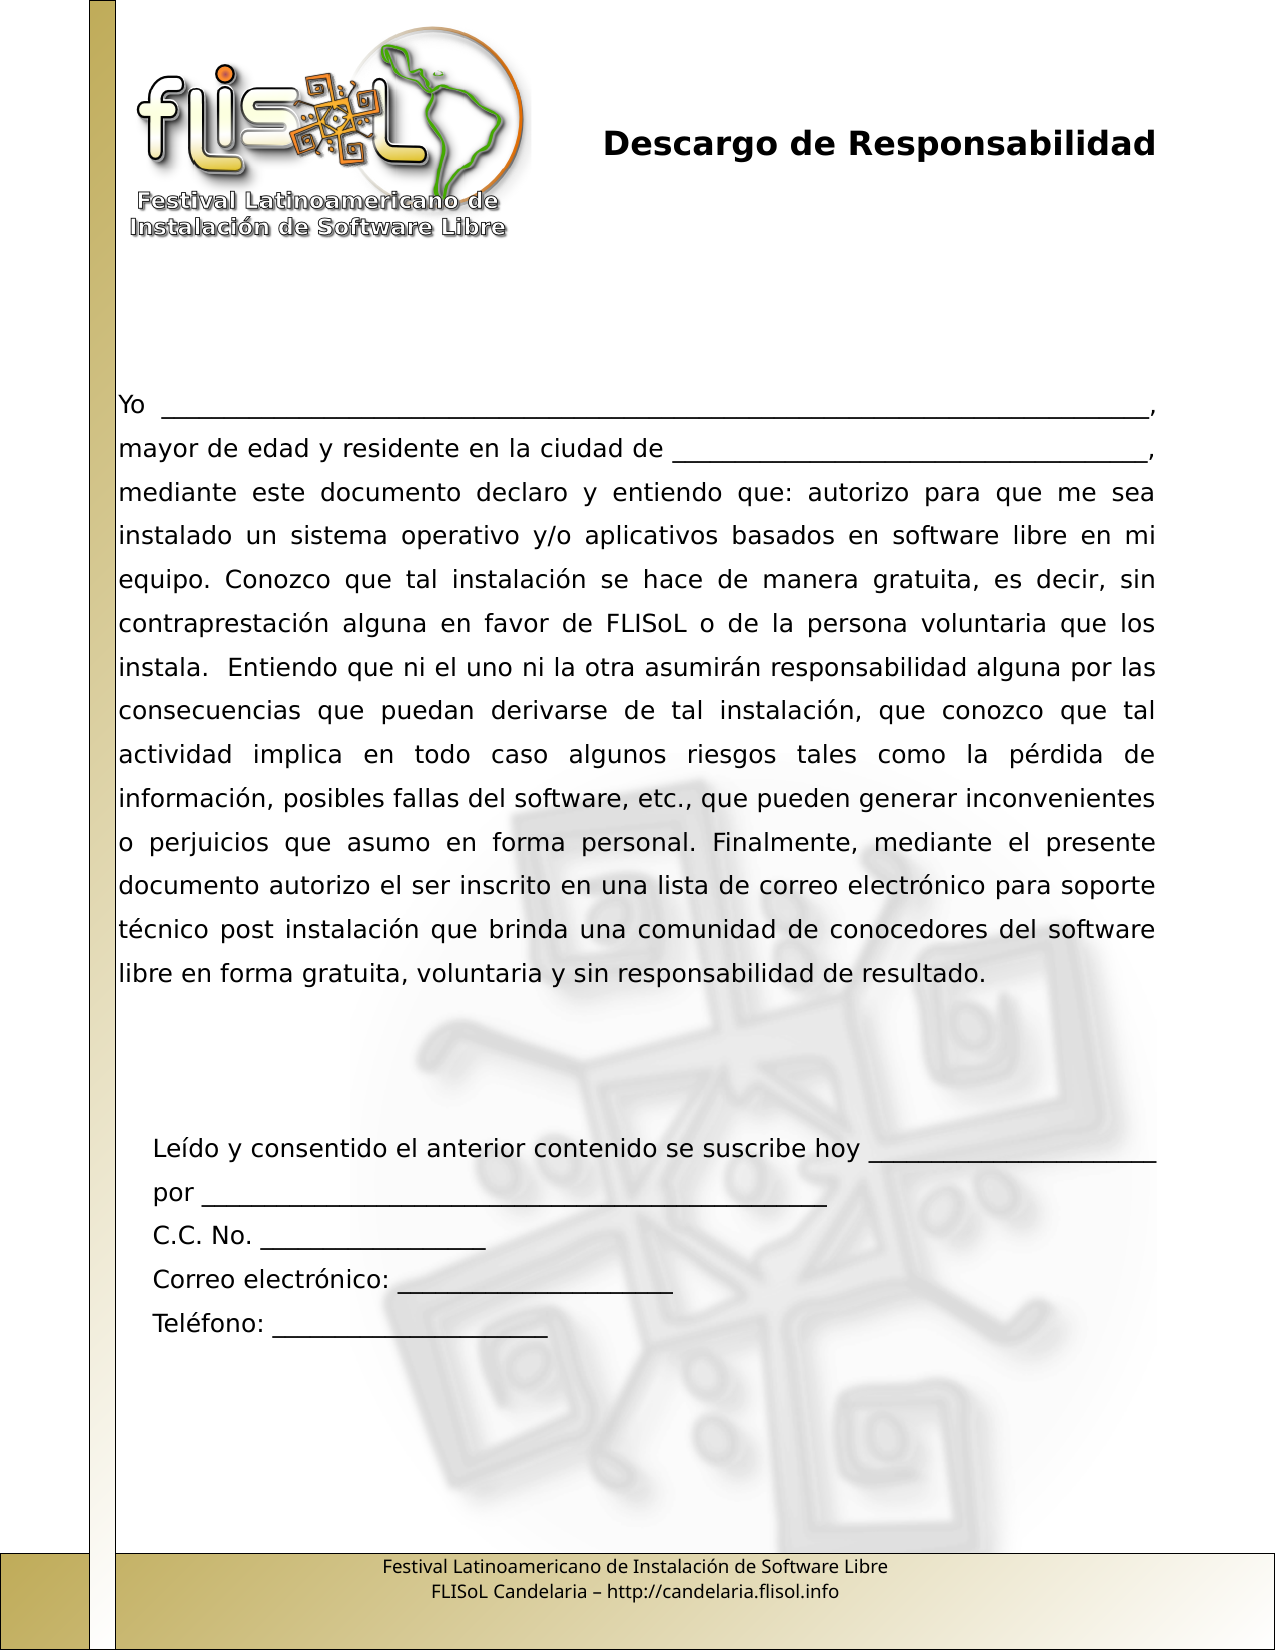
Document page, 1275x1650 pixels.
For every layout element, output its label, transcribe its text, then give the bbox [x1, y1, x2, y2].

picture [127, 10, 532, 248]
picture [400, 1207, 1157, 1222]
text Leído y consentido el anterior contenido se suscribe hoy _______________________ por __________________________________________________ [152, 1134, 1157, 1207]
text Correo electrónico: ______________________ [152, 1265, 1157, 1294]
picture [400, 1338, 1157, 1553]
picture [400, 1251, 1157, 1265]
picture [400, 1294, 1157, 1309]
text Teléfono: ______________________ [152, 1309, 1157, 1338]
text C.C. No. __________________ [152, 1222, 1157, 1251]
text Yo _______________________________________________________________________________, mayor de edad y residente en la ciudad de ______________________________________, mediante este documento declaro y entiendo que: autorizo para que me sea instalado un sistema operativo y/o aplicativos basados en software libre en mi equipo. Conozco que tal instalación se hace de manera gratuita, es decir, sin contraprestación alguna en favor de FLISoL o de la persona voluntaria que los instala. Entiendo que ni el uno ni la otra asumirán responsabilidad alguna por las consecuencias que puedan derivarse de tal instalación, que conozco que tal actividad implica en todo caso algunos riesgos tales como la pérdida de información, posibles fallas del software, etc., que pueden generar inconvenientes o perjuicios que asumo en forma personal. Finalmente, mediante el presente documento autorizo el ser inscrito en una lista de correo electrónico para soporte técnico post instalación que brinda una comunidad de conocedores del software libre en forma gratuita, voluntaria y sin responsabilidad de resultado. [118, 390, 1157, 988]
picture [400, 988, 1157, 1134]
